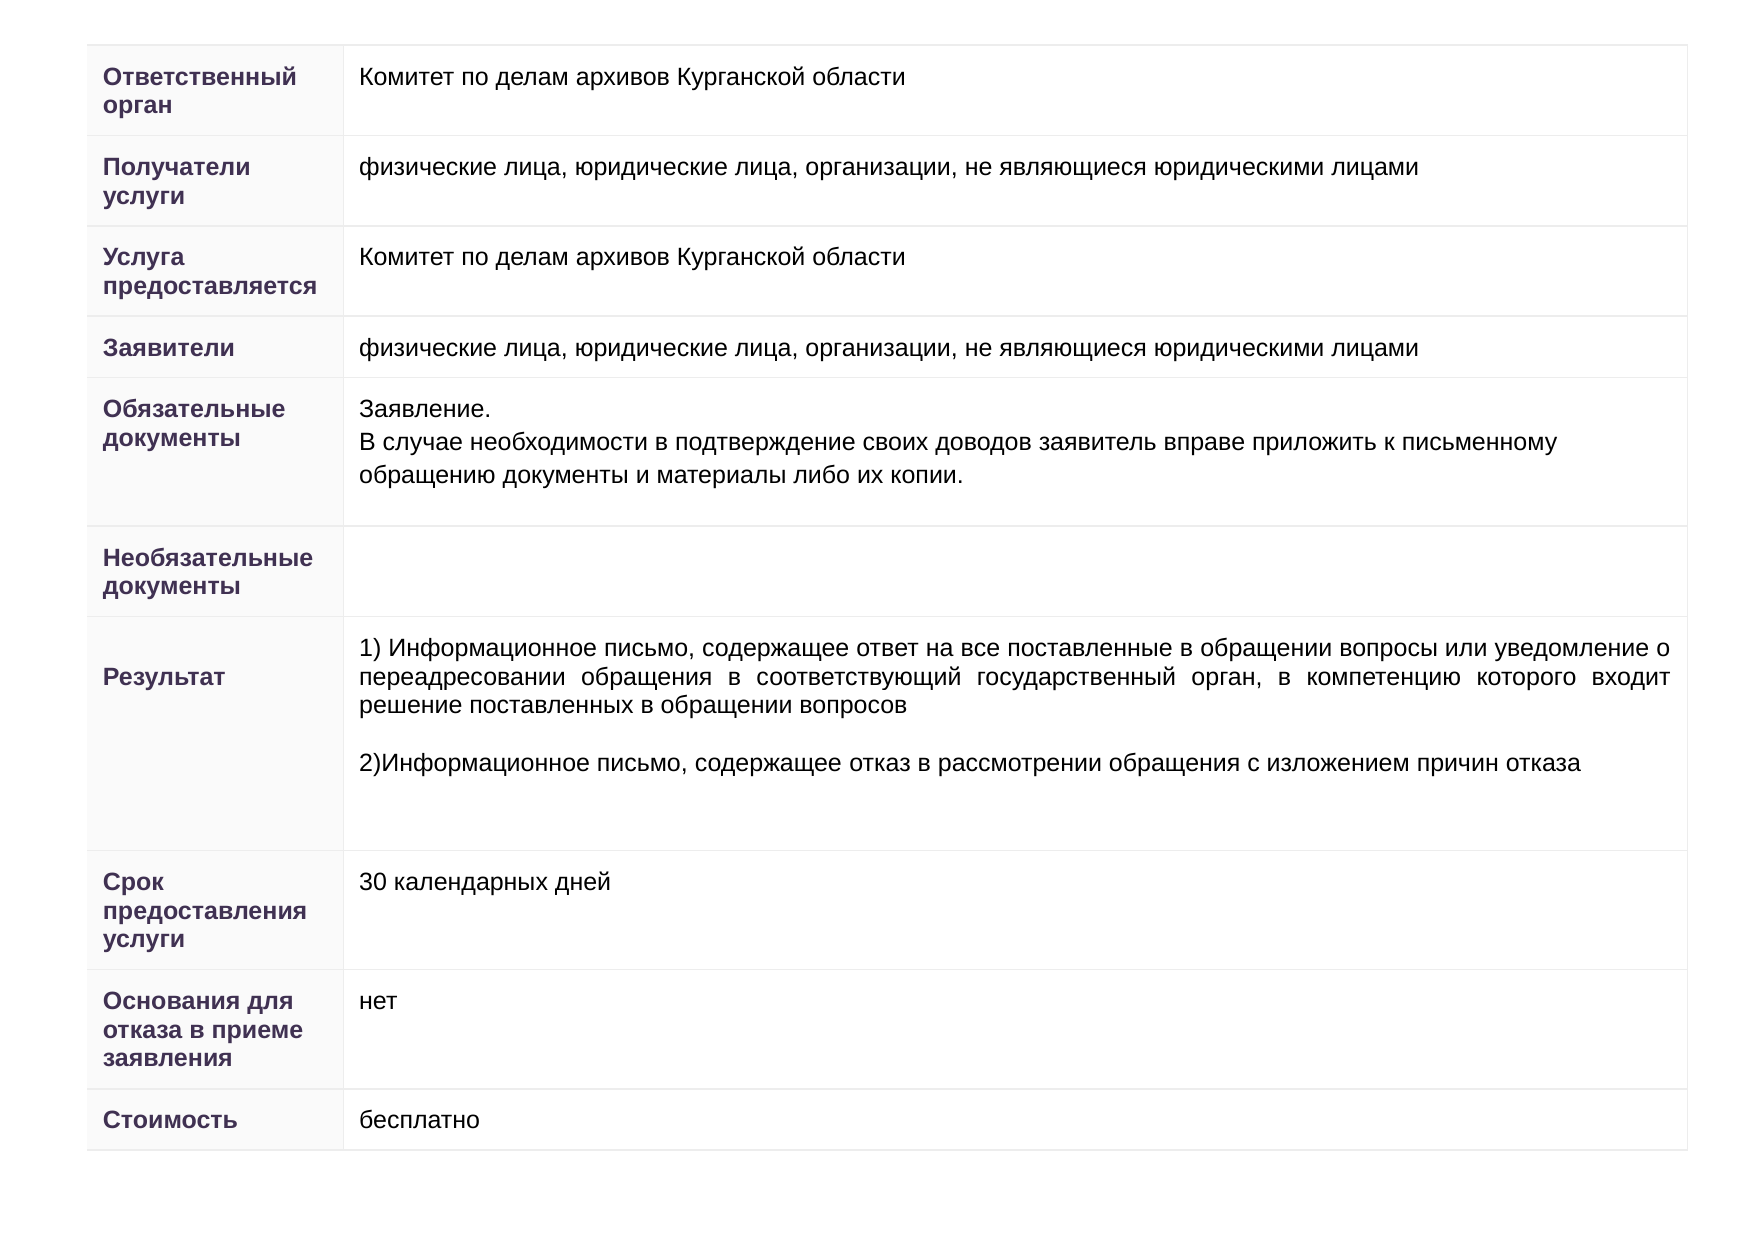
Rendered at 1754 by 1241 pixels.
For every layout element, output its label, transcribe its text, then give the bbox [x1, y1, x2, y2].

table_header Ответственный орган [87, 46, 343, 135]
table_header Комитет по делам архивов Курганской области [344, 46, 1687, 135]
table_cell физические лица, юридические лица, организации, не являющиеся юридическими лицами [344, 317, 1687, 377]
table_cell Обязательные документы [87, 378, 343, 525]
table_cell [344, 527, 1687, 616]
table_cell Необязательные документы [87, 527, 343, 616]
table_cell 1) Информационное письмо, содержащее ответ на все поставленные в обращении вопросы или уведомление о переадресовании обращения в соответствующий государственный орган, в компетенцию которого входит решение поставленных в обращении вопросов 2)Информационное письмо, содержащее отказ в рассмотрении обращения с изложением причин отказа [344, 617, 1687, 850]
table_cell 30 календарных дней [344, 851, 1687, 969]
table_cell Стоимость [87, 1090, 343, 1149]
table_cell Основания для отказа в приеме заявления [87, 970, 343, 1088]
table_cell Срок предоставления услуги [87, 851, 343, 969]
table_cell Комитет по делам архивов Курганской области [344, 227, 1687, 315]
table_cell Результат [87, 617, 343, 850]
table_cell нет [344, 970, 1687, 1088]
table_cell физические лица, юридические лица, организации, не являющиеся юридическими лицами [344, 136, 1687, 225]
table_cell Услуга предоставляется [87, 227, 343, 315]
table_cell бесплатно [344, 1090, 1687, 1149]
table_cell Получатели услуги [87, 136, 343, 225]
table_cell Заявители [87, 317, 343, 377]
table_cell Заявление. В случае необходимости в подтверждение своих доводов заявитель вправе приложить к письменному обращению документы и материалы либо их копии. [344, 378, 1687, 525]
